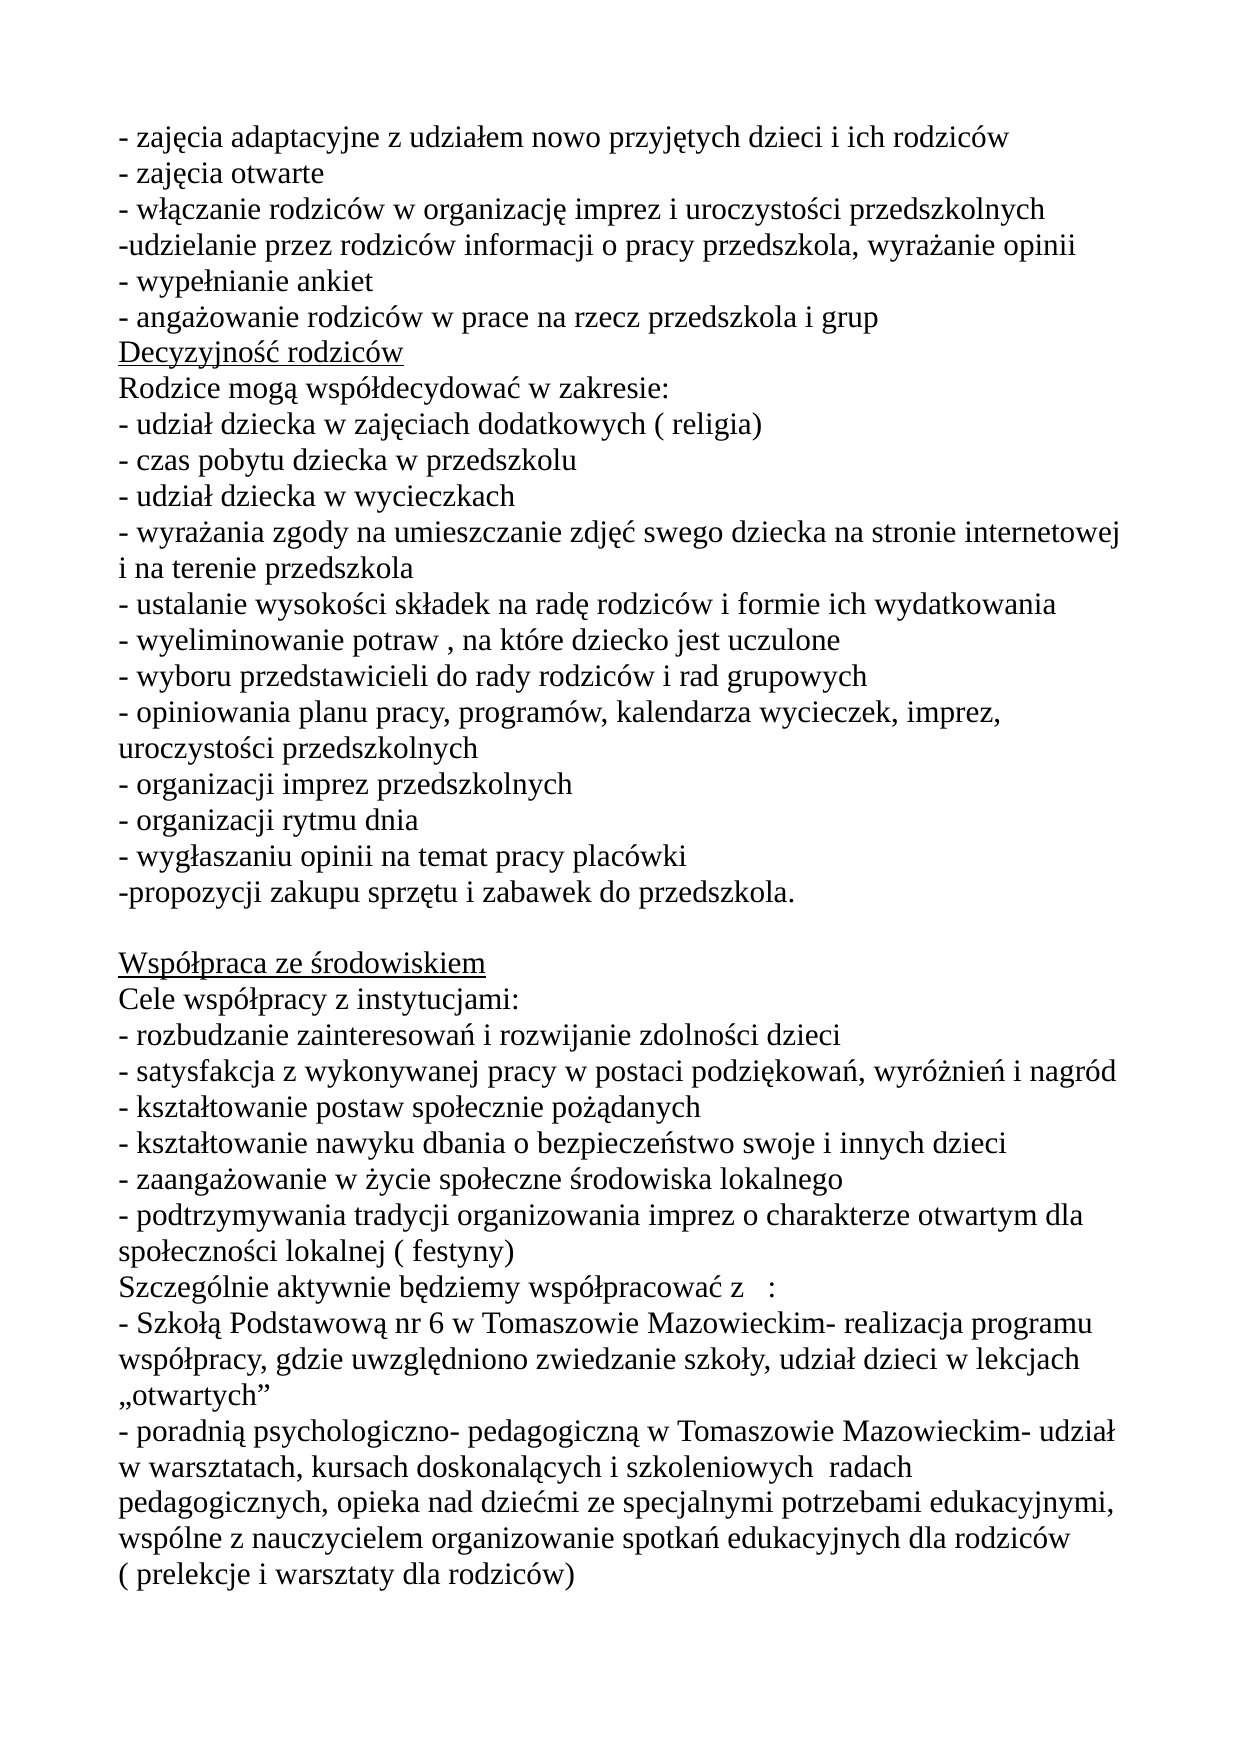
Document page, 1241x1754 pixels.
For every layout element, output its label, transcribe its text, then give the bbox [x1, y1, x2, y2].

text - kształtowanie postaw społecznie pożądanych [118, 1088, 1122, 1124]
text „otwartych” [118, 1376, 1122, 1412]
text - zaangażowanie w życie społeczne środowiska lokalnego [118, 1160, 1122, 1196]
text - angażowanie rodziców w prace na rzecz przedszkola i grup [118, 298, 1122, 334]
text Decyzyjność rodziców [118, 334, 1122, 370]
text - podtrzymywania tradycji organizowania imprez o charakterze otwartym dla społeczności lokalnej ( festyny) [118, 1196, 1122, 1268]
text Rodzice mogą współdecydować w zakresie: [118, 370, 1122, 406]
text - opiniowania planu pracy, programów, kalendarza wycieczek, imprez, uroczystości przedszkolnych [118, 693, 1122, 765]
text - Szkołą Podstawową nr 6 w Tomaszowie Mazowieckim- realizacja programu współpracy, gdzie uwzględniono zwiedzanie szkoły, udział dzieci w lekcjach [118, 1304, 1122, 1376]
text - wypełnianie ankiet [118, 262, 1122, 298]
text - organizacji rytmu dnia [118, 801, 1122, 837]
text -udzielanie przez rodziców informacji o pracy przedszkola, wyrażanie opinii [118, 226, 1122, 262]
text - udział dziecka w zajęciach dodatkowych ( religia) [118, 406, 1122, 442]
text - zajęcia otwarte [118, 154, 1122, 190]
text - zajęcia adaptacyjne z udziałem nowo przyjętych dzieci i ich rodziców [118, 118, 1122, 154]
text -propozycji zakupu sprzętu i zabawek do przedszkola. [118, 873, 1122, 909]
text - organizacji imprez przedszkolnych [118, 765, 1122, 801]
text - rozbudzanie zainteresowań i rozwijanie zdolności dzieci [118, 1017, 1122, 1052]
text - włączanie rodziców w organizację imprez i uroczystości przedszkolnych [118, 190, 1122, 226]
text Szczególnie aktywnie będziemy współpracować z : [118, 1268, 1122, 1304]
text - czas pobytu dziecka w przedszkolu [118, 442, 1122, 477]
text - wyrażania zgody na umieszczanie zdjęć swego dziecka na stronie internetowej i na terenie przedszkola [118, 513, 1122, 585]
text - wyboru przedstawicieli do rady rodziców i rad grupowych [118, 657, 1122, 693]
text - wygłaszaniu opinii na temat pracy placówki [118, 837, 1122, 873]
text Cele współpracy z instytucjami: [118, 981, 1122, 1017]
text - kształtowanie nawyku dbania o bezpieczeństwo swoje i innych dzieci [118, 1124, 1122, 1160]
text - poradnią psychologiczno- pedagogiczną w Tomaszowie Mazowieckim- udział w warsztatach, kursach doskonalących i szkoleniowych radach pedagogicznych, opieka nad dziećmi ze specjalnymi potrzebami edukacyjnymi, wspólne z nauczycielem organizowanie spotkań edukacyjnych dla rodziców ( prelekcje i warsztaty dla rodziców) [118, 1412, 1122, 1592]
text - ustalanie wysokości składek na radę rodziców i formie ich wydatkowania [118, 585, 1122, 621]
text - wyeliminowanie potraw , na które dziecko jest uczulone [118, 621, 1122, 657]
text Współpraca ze środowiskiem [118, 945, 1122, 981]
text - udział dziecka w wycieczkach [118, 477, 1122, 513]
text - satysfakcja z wykonywanej pracy w postaci podziękowań, wyróżnień i nagród [118, 1052, 1122, 1088]
